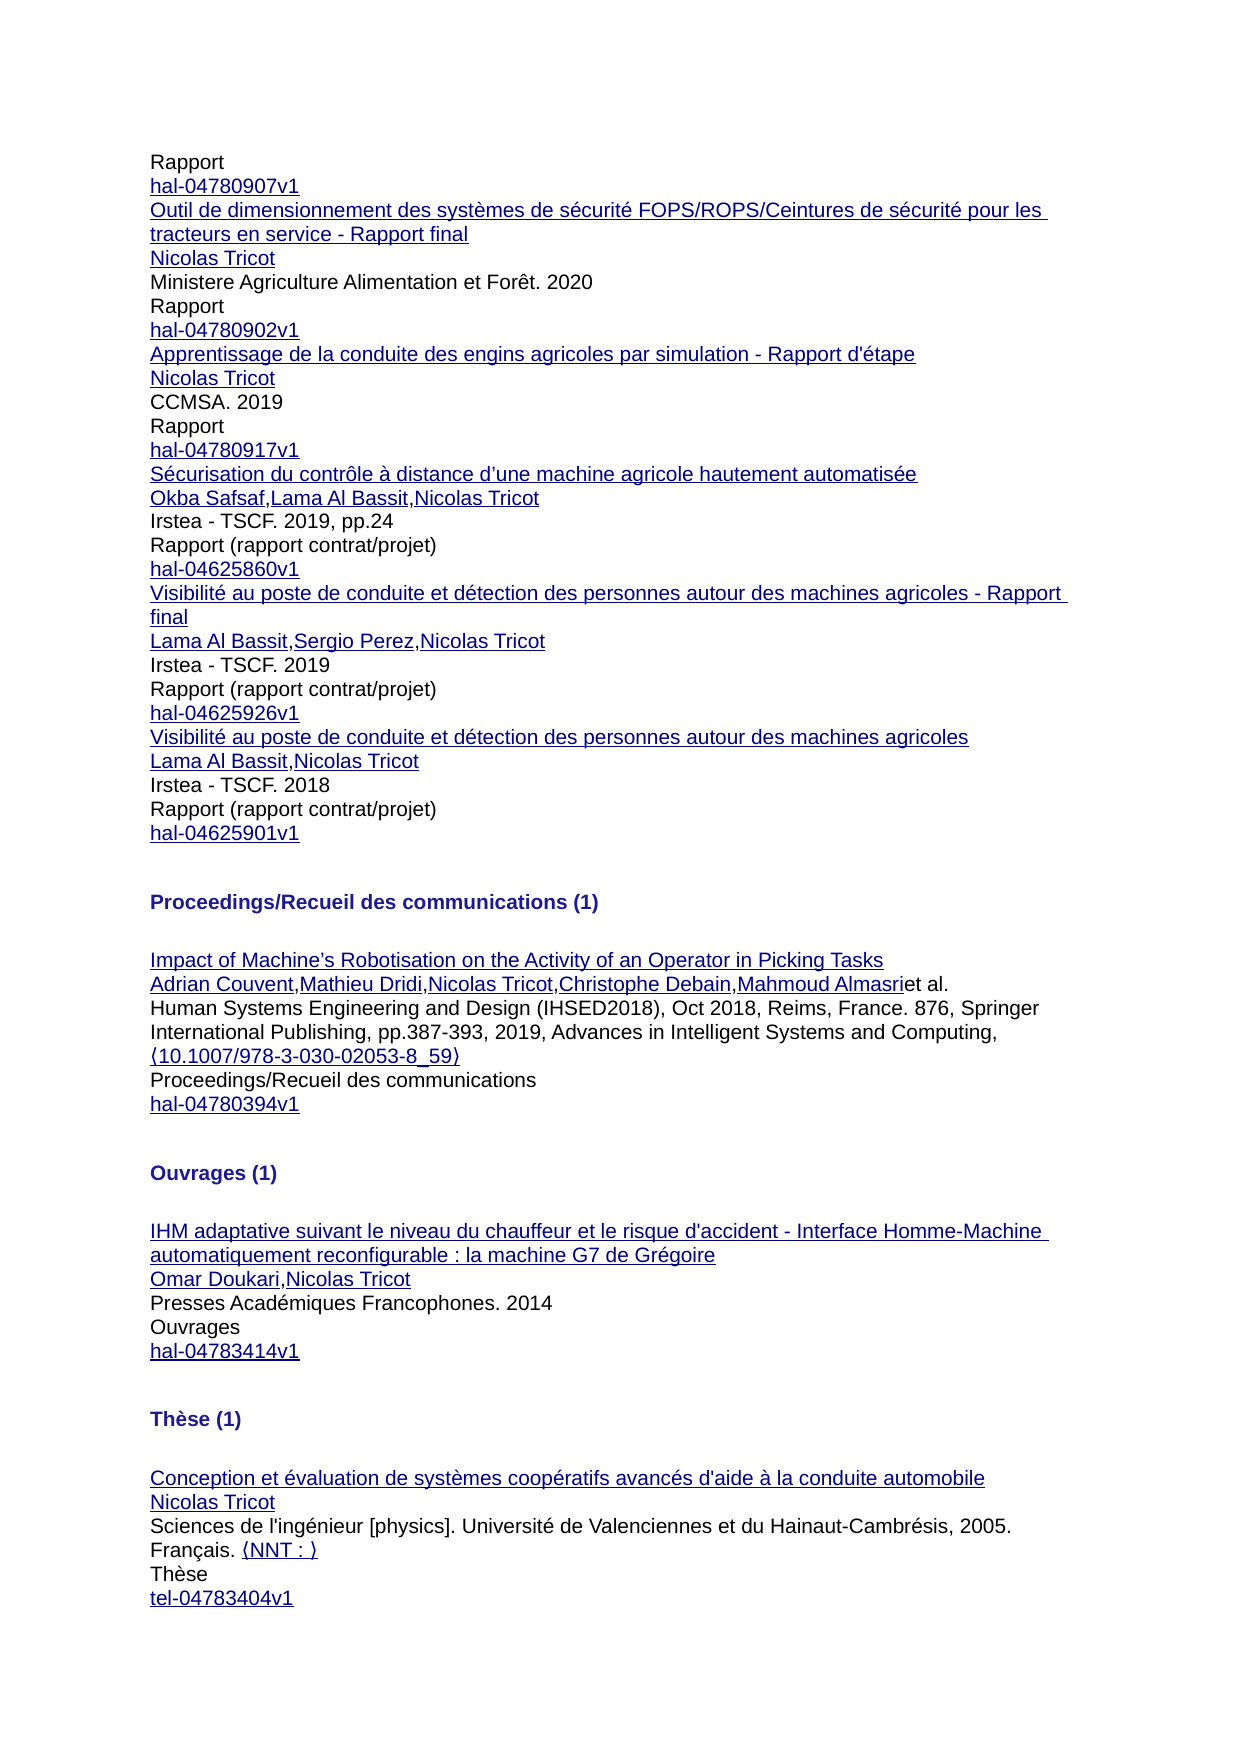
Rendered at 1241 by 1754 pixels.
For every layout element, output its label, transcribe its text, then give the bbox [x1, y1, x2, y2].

table_cell Visibilité au poste de conduite et détection des personnes autour des machines agricoles - Rapport final Lama Al Bassit,Sergio Perez,Nicolas Tricot Irstea - TSCF. 2019 Rapport (rapport contrat/projet) hal-04625926v1 [150, 581, 1090, 725]
table_header Conception et évaluation de systèmes coopératifs avancés d'aide à la conduite automobile Nicolas Tricot Sciences de l'ingénieur [physics]. Université de Valenciennes et du Hainaut-Cambrésis, 2005. Français. ⟨NNT : ⟩ Thèse tel-04783404v1 [150, 1466, 1090, 1609]
table_header Impact of Machine’s Robotisation on the Activity of an Operator in Picking Tasks Adrian Couvent,Mathieu Dridi,Nicolas Tricot,Christophe Debain,Mahmoud Almasriet al. Human Systems Engineering and Design (IHSED2018), Oct 2018, Reims, France. 876, Springer International Publishing, pp.387-393, 2019, Advances in Intelligent Systems and Computing, ⟨10.1007/978-3-030-02053-8_59⟩ Proceedings/Recueil des communications hal-04780394v1 [150, 948, 1090, 1116]
table_cell Sécurisation du contrôle à distance d’une machine agricole hautement automatisée Okba Safsaf,Lama Al Bassit,Nicolas Tricot Irstea - TSCF. 2019, pp.24 Rapport (rapport contrat/projet) hal-04625860v1 [150, 461, 1090, 581]
table_header IHM adaptative suivant le niveau du chauffeur et le risque d'accident - Interface Homme-Machine automatiquement reconfigurable : la machine G7 de Grégoire Omar Doukari,Nicolas Tricot Presses Académiques Francophones. 2014 Ouvrages hal-04783414v1 [150, 1219, 1090, 1362]
table_cell Apprentissage de la conduite des engins agricoles par simulation - Rapport d'étape Nicolas Tricot CCMSA. 2019 Rapport hal-04780917v1 [150, 342, 1090, 461]
table_cell Outil de dimensionnement des systèmes de sécurité FOPS/ROPS/Ceintures de sécurité pour les tracteurs en service - Rapport final Nicolas Tricot Ministere Agriculture Alimentation et Forêt. 2020 Rapport hal-04780902v1 [150, 198, 1090, 342]
table_cell Visibilité au poste de conduite et détection des personnes autour des machines agricoles Lama Al Bassit,Nicolas Tricot Irstea - TSCF. 2018 Rapport (rapport contrat/projet) hal-04625901v1 [150, 725, 1090, 845]
subtitle Ouvrages (1) [150, 1160, 1090, 1184]
subtitle Proceedings/Recueil des communications (1) [150, 889, 1090, 913]
subtitle Thèse (1) [150, 1407, 1090, 1431]
table_cell Rapport hal-04780907v1 [150, 150, 1090, 198]
